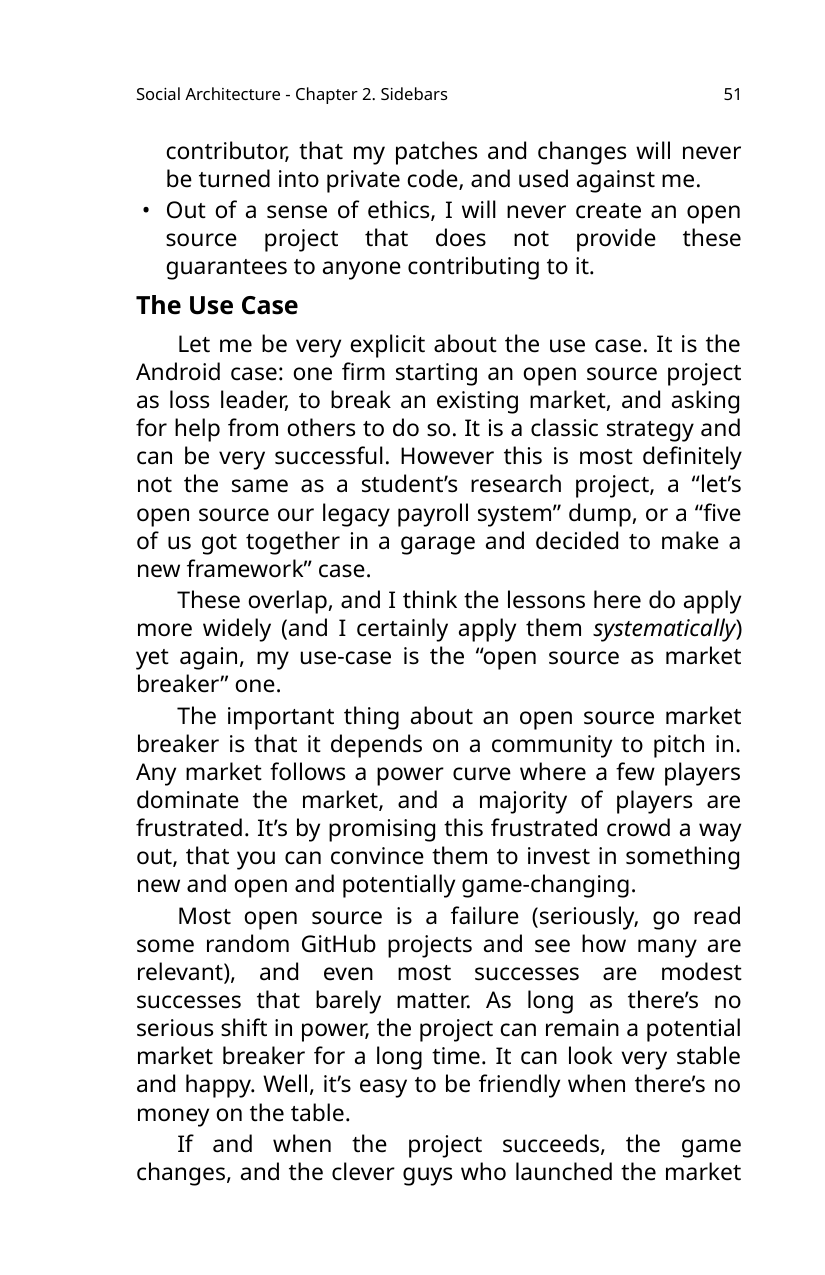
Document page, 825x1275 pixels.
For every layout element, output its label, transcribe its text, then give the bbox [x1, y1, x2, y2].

text Let me be very explicit about the use case. It is the Android case: one firm starting an open source project as loss leader, to break an existing market, and asking for help from others to do so. It is a classic strategy and can be very successful. However this is most definitely not the same as a student’s research project, a “let’s open source our legacy payroll system” dump, or a “five of us got together in a garage and decided to make a new framework” case. [136, 328, 742, 584]
subtitle The Use Case [136, 288, 742, 322]
text These overlap, and I think the lessons here do apply more widely (and I certainly apply them systematically) yet again, my use-case is the “open source as market breaker” one. [136, 584, 742, 699]
text Most open source is a failure (seriously, go read some random GitHub projects and see how many are relevant), and even most successes are modest successes that barely matter. As long as there’s no serious shift in power, the project can remain a potential market breaker for a long time. It can look very stable and happy. Well, it’s easy to be friendly when there’s no money on the table. [136, 899, 742, 1128]
text If and when the project succeeds, the game changes, and the clever guys who launched the market [136, 1128, 742, 1187]
text The important thing about an open source market breaker is that it depends on a community to pitch in. Any market follows a power curve where a few players dominate the market, and a majority of players are frustrated. It’s by promising this frustrated crowd a way out, that you can convince them to invest in something new and open and potentially game-changing. [136, 699, 742, 899]
list Out of a sense of ethics, I will never create an open source project that does not provide these guarantees to anyone contributing to it. [142, 194, 742, 282]
list contributor, that my patches and changes will never be turned into private code, and used against me. [142, 135, 742, 194]
